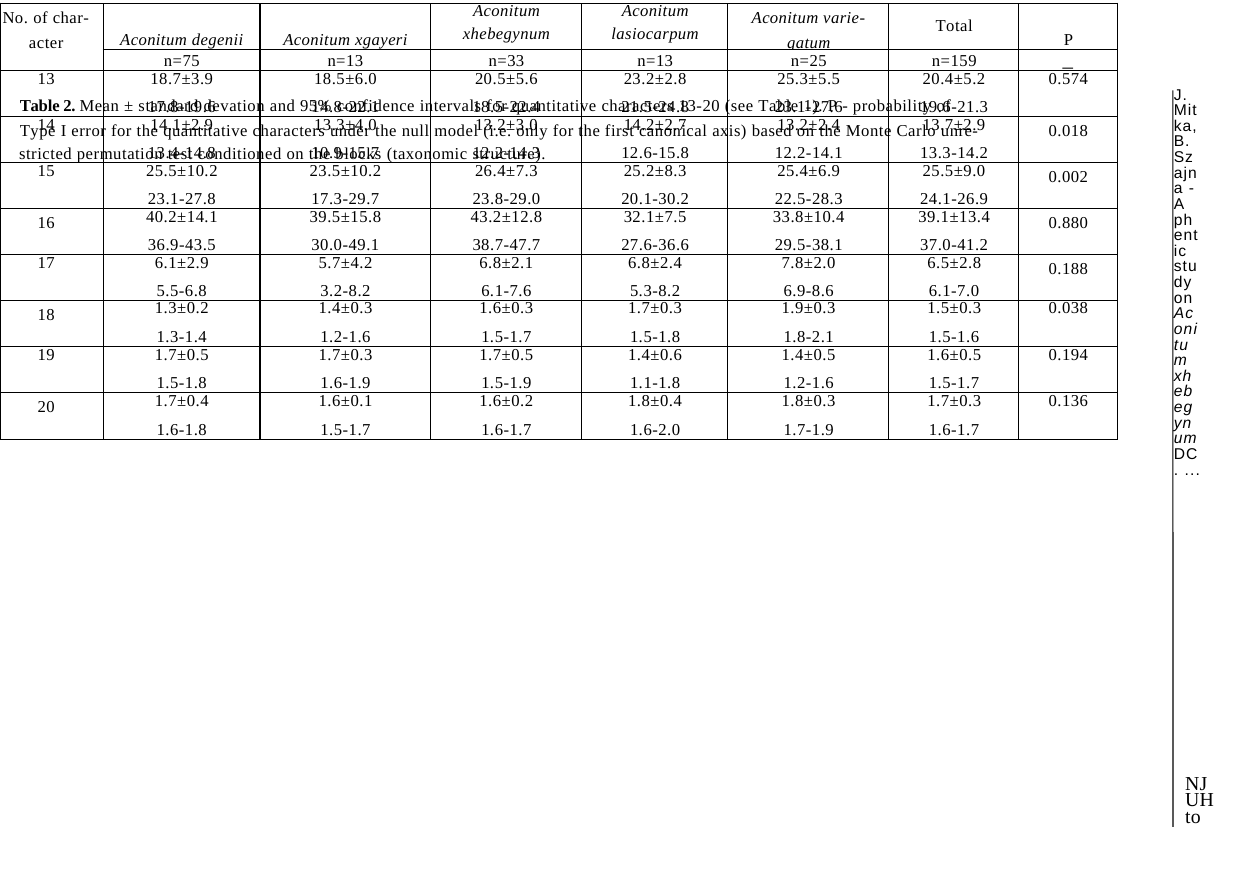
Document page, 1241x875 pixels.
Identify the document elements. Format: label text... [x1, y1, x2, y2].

table_cell 18.7±3.9 [104, 71, 259, 94]
table_cell 30.0-49.1 [261, 232, 430, 254]
table_cell 6.8±2.4 [582, 255, 727, 278]
table_cell 1.6-1.9 [261, 370, 430, 392]
table_header No. of char- acter [1, 4, 103, 70]
table_cell 39.5±15.8 [261, 209, 430, 232]
table_cell 23.1-27.6 [728, 94, 888, 116]
table_cell 13.2±3.0 [431, 117, 581, 140]
table_cell 19 [1, 347, 103, 369]
table_cell [1019, 232, 1117, 254]
table_cell 17.3-29.7 [261, 186, 430, 208]
table_cell 40.2±14.1 [104, 209, 259, 232]
table_cell 1.5-1.7 [889, 370, 1018, 392]
table_cell 1.7±0.4 [104, 393, 259, 416]
table_cell [1, 278, 103, 299]
table_header P [1019, 4, 1117, 49]
table_cell 1.3-1.4 [104, 324, 259, 346]
table_cell 25.3±5.5 [728, 71, 888, 94]
table_cell [1, 370, 103, 392]
table_header Total [889, 4, 1018, 49]
table_cell 1.4±0.6 [582, 347, 727, 369]
table_cell 0.038 [1019, 301, 1117, 323]
text NJ [1185, 777, 1226, 794]
table_cell [1019, 186, 1117, 208]
table_cell 1.4±0.5 [728, 347, 888, 369]
table_cell 18 [1, 301, 103, 323]
table_cell 0.002 [1019, 163, 1117, 186]
table_cell 1.8±0.4 [582, 393, 727, 416]
table_header Aconitum xhebegynum [431, 4, 581, 49]
table_cell 1.6±0.1 [261, 393, 430, 416]
table_cell 1.8±0.3 [728, 393, 888, 416]
table_cell 1.9±0.3 [728, 301, 888, 323]
table_cell [1019, 94, 1117, 116]
table_cell 5.3-8.2 [582, 278, 727, 299]
table_header Aconitum xgayeri [261, 4, 430, 49]
table_cell [1, 416, 103, 439]
table_cell 17.8-19.6 [104, 94, 259, 116]
table_cell n=33 [431, 50, 581, 70]
table_cell 6.1±2.9 [104, 255, 259, 278]
table_cell 1.3±0.2 [104, 301, 259, 323]
text J. Mitka, B. Szajna - A phentic study on Aconitum xhebegynum DC. ... [1173, 87, 1200, 478]
table_cell 1.5-1.6 [889, 324, 1018, 346]
table_cell 15 [1, 163, 103, 186]
table_cell n=13 [582, 50, 727, 70]
table_cell 1.2-1.6 [261, 324, 430, 346]
table_cell 5.7±4.2 [261, 255, 430, 278]
table_cell 23.2±2.8 [582, 71, 727, 94]
table_cell 26.4±7.3 [431, 163, 581, 186]
table_cell 7.8±2.0 [728, 255, 888, 278]
table_cell 20 [1, 393, 103, 416]
table_cell 20.4±5.2 [889, 71, 1018, 94]
table_cell [1019, 416, 1117, 439]
table_cell [1019, 324, 1117, 346]
table_cell 23.8-29.0 [431, 186, 581, 208]
table_cell 1.6±0.2 [431, 393, 581, 416]
table_cell [1, 94, 103, 116]
text to [1185, 810, 1226, 827]
table_cell 20.5±5.6 [431, 71, 581, 94]
table_cell 1.2-1.6 [728, 370, 888, 392]
table_cell [1, 324, 103, 346]
table_cell 14 [1, 117, 103, 140]
table_cell 1.6±0.3 [431, 301, 581, 323]
table_cell 1.6-1.8 [104, 416, 259, 439]
table_cell 1.7±0.3 [261, 347, 430, 369]
table_cell n=13 [261, 50, 430, 70]
table_cell 23.1-27.8 [104, 186, 259, 208]
table_cell 3.2-8.2 [261, 278, 430, 299]
table_cell 21.5-24.8 [582, 94, 727, 116]
table_cell 25.2±8.3 [582, 163, 727, 186]
table_cell 12.2-14.3 [431, 140, 581, 162]
table_cell 0.136 [1019, 393, 1117, 416]
table_cell 18.5-22.4 [431, 94, 581, 116]
table_cell 1.5-1.7 [431, 324, 581, 346]
table_cell 43.2±12.8 [431, 209, 581, 232]
table_cell [1019, 140, 1117, 162]
table_cell 1.5±0.3 [889, 301, 1018, 323]
table_cell 17 [1, 255, 103, 278]
table_cell 0.574 [1019, 71, 1117, 94]
table_cell 1.1-1.8 [582, 370, 727, 392]
table_cell 1.4±0.3 [261, 301, 430, 323]
table_cell 1.5-1.9 [431, 370, 581, 392]
table_cell 13.2±2.4 [728, 117, 888, 140]
table_cell 1.6-2.0 [582, 416, 727, 439]
table_cell 24.1-26.9 [889, 186, 1018, 208]
table_cell 20.1-30.2 [582, 186, 727, 208]
table_cell [1, 140, 103, 162]
table_cell _ [1019, 50, 1117, 70]
table_cell 10.9-15.7 [261, 140, 430, 162]
table_cell 1.7±0.5 [104, 347, 259, 369]
table_cell 0.018 [1019, 117, 1117, 140]
table_cell 5.5-6.8 [104, 278, 259, 299]
table_cell 12.6-15.8 [582, 140, 727, 162]
table_cell 36.9-43.5 [104, 232, 259, 254]
table_cell 6.8±2.1 [431, 255, 581, 278]
table_cell 16 [1, 209, 103, 232]
table_cell 13.4-14.8 [104, 140, 259, 162]
table_cell 25.5±10.2 [104, 163, 259, 186]
table_cell 29.5-38.1 [728, 232, 888, 254]
table_cell n=25 [728, 50, 888, 70]
table_cell 22.5-28.3 [728, 186, 888, 208]
table_cell 13.7±2.9 [889, 117, 1018, 140]
table_header Aconitum lasiocarpum [582, 4, 727, 49]
table_cell 33.8±10.4 [728, 209, 888, 232]
table_cell 0.880 [1019, 209, 1117, 232]
table_cell 1.6-1.7 [889, 416, 1018, 439]
table_cell 1.7±0.3 [582, 301, 727, 323]
table_header Aconitum varie- gatum [728, 4, 888, 49]
table_cell 0.188 [1019, 255, 1117, 278]
table_cell [1, 186, 103, 208]
table_cell 1.7-1.9 [728, 416, 888, 439]
table_cell 23.5±10.2 [261, 163, 430, 186]
table_cell 14.1±2.9 [104, 117, 259, 140]
table_cell 6.9-8.6 [728, 278, 888, 299]
table_cell 1.6±0.5 [889, 347, 1018, 369]
table_cell 1.5-1.8 [104, 370, 259, 392]
table_cell 12.2-14.1 [728, 140, 888, 162]
table_cell 1.6-1.7 [431, 416, 581, 439]
table_cell 6.5±2.8 [889, 255, 1018, 278]
table_cell 25.4±6.9 [728, 163, 888, 186]
table_cell 6.1-7.6 [431, 278, 581, 299]
table_cell 13 [1, 71, 103, 94]
table_cell 1.7±0.5 [431, 347, 581, 369]
table_cell 1.7±0.3 [889, 393, 1018, 416]
text UH [1185, 794, 1226, 810]
table_cell 38.7-47.7 [431, 232, 581, 254]
table_cell 1.8-2.1 [728, 324, 888, 346]
table_cell 0.194 [1019, 347, 1117, 369]
table_cell 13.3±4.0 [261, 117, 430, 140]
table_cell 13.3-14.2 [889, 140, 1018, 162]
table_cell 1.5-1.7 [261, 416, 430, 439]
table_cell [1019, 278, 1117, 299]
table_cell 14.8-22.1 [261, 94, 430, 116]
table_cell 6.1-7.0 [889, 278, 1018, 299]
table_cell n=159 [889, 50, 1018, 70]
table_cell [1, 232, 103, 254]
table_header Aconitum degenii [104, 4, 259, 49]
table_cell [1019, 370, 1117, 392]
table_cell 32.1±7.5 [582, 209, 727, 232]
table_cell 25.5±9.0 [889, 163, 1018, 186]
table_cell 39.1±13.4 [889, 209, 1018, 232]
table_cell 37.0-41.2 [889, 232, 1018, 254]
table_cell 18.5±6.0 [261, 71, 430, 94]
table_cell 27.6-36.6 [582, 232, 727, 254]
table_cell 1.5-1.8 [582, 324, 727, 346]
table_cell 19.6-21.3 [889, 94, 1018, 116]
table_cell 14.2±2.7 [582, 117, 727, 140]
table_cell n=75 [104, 50, 259, 70]
